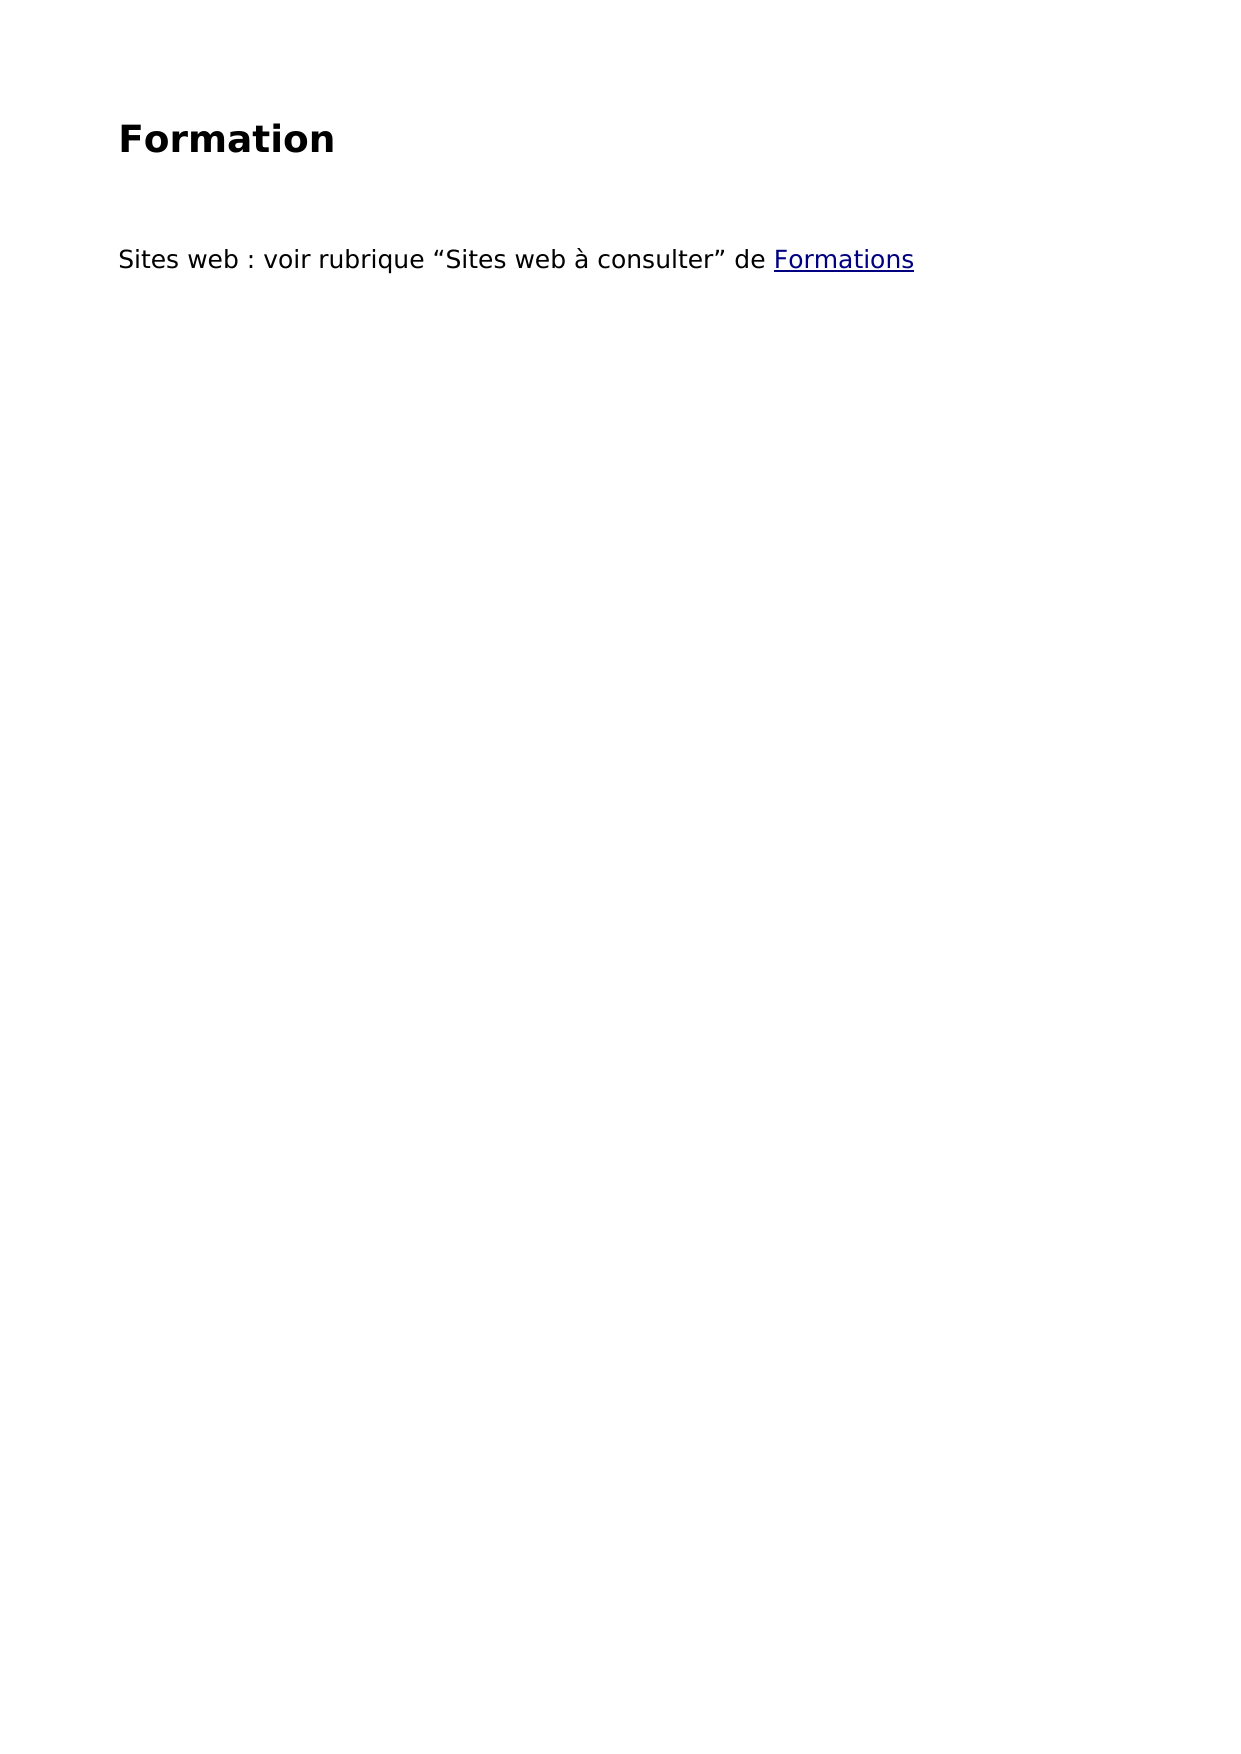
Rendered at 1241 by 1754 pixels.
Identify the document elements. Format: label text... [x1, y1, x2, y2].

text Sites web : voir rubrique “Sites web à consulter” de Formations [118, 245, 1122, 274]
subtitle Formation [118, 118, 1122, 162]
